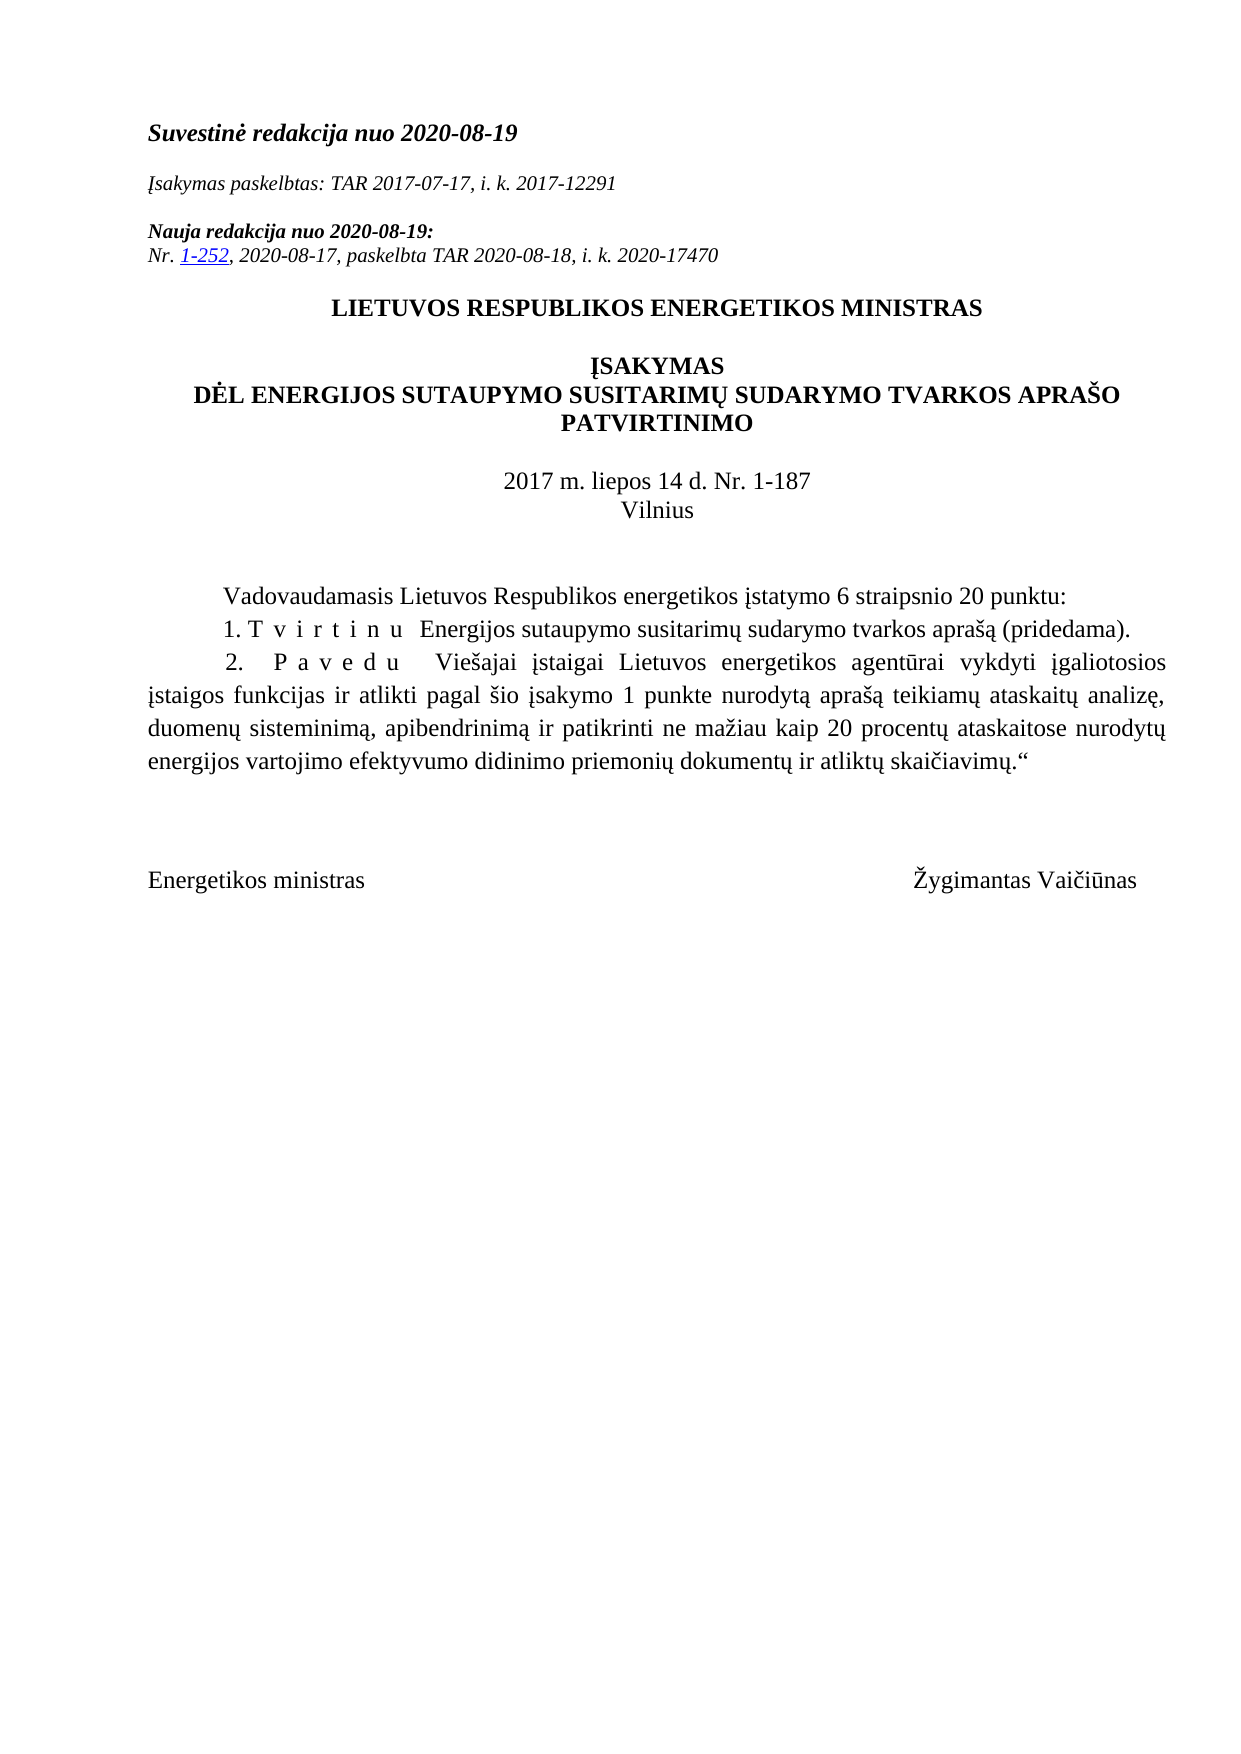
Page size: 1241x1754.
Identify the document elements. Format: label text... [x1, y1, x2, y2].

text Įsakymas paskelbtas: TAR 2017-07-17, i. k. 2017-12291 [148, 171, 1167, 195]
text Nauja redakcija nuo 2020-08-19: [148, 219, 1167, 243]
text įsakymas [148, 351, 1167, 380]
text Energetikos ministras Žygimantas Vaičiūnas [148, 865, 1167, 894]
text 2017 m. liepos 14 d. Nr. 1-187 [148, 466, 1167, 495]
text Vadovaudamasis Lietuvos Respublikos energetikos įstatymo 6 straipsnio 20 punktu: [148, 581, 1167, 610]
text Vilnius [148, 495, 1167, 523]
text DĖL energijos SUtaupymo susitarimų sudarymo tvarkos aprašo patvirtinimo [148, 380, 1167, 437]
text LIETUVOS RESPUBLIKOS ENERGETIKOS MINISTRAS [148, 293, 1167, 322]
text 1. Tvirtinu Energijos sutaupymo susitarimų sudarymo tvarkos aprašą (pridedama). [148, 614, 1167, 643]
text 2. Pavedu Viešajai įstaigai Lietuvos energetikos agentūrai vykdyti įgaliotosios įstaigos funkcijas ir atlikti pagal šio įsakymo 1 punkte nurodytą aprašą teikiamų ataskaitų analizę, duomenų sisteminimą, apibendrinimą ir patikrinti ne mažiau kaip 20 procentų ataskaitose nurodytų energijos vartojimo efektyvumo didinimo priemonių dokumentų ir atliktų skaičiavimų.“ [148, 647, 1167, 775]
text Nr. 1-252, 2020-08-17, paskelbta TAR 2020-08-18, i. k. 2020-17470 [148, 243, 1167, 267]
text Suvestinė redakcija nuo 2020-08-19 [148, 118, 1167, 147]
